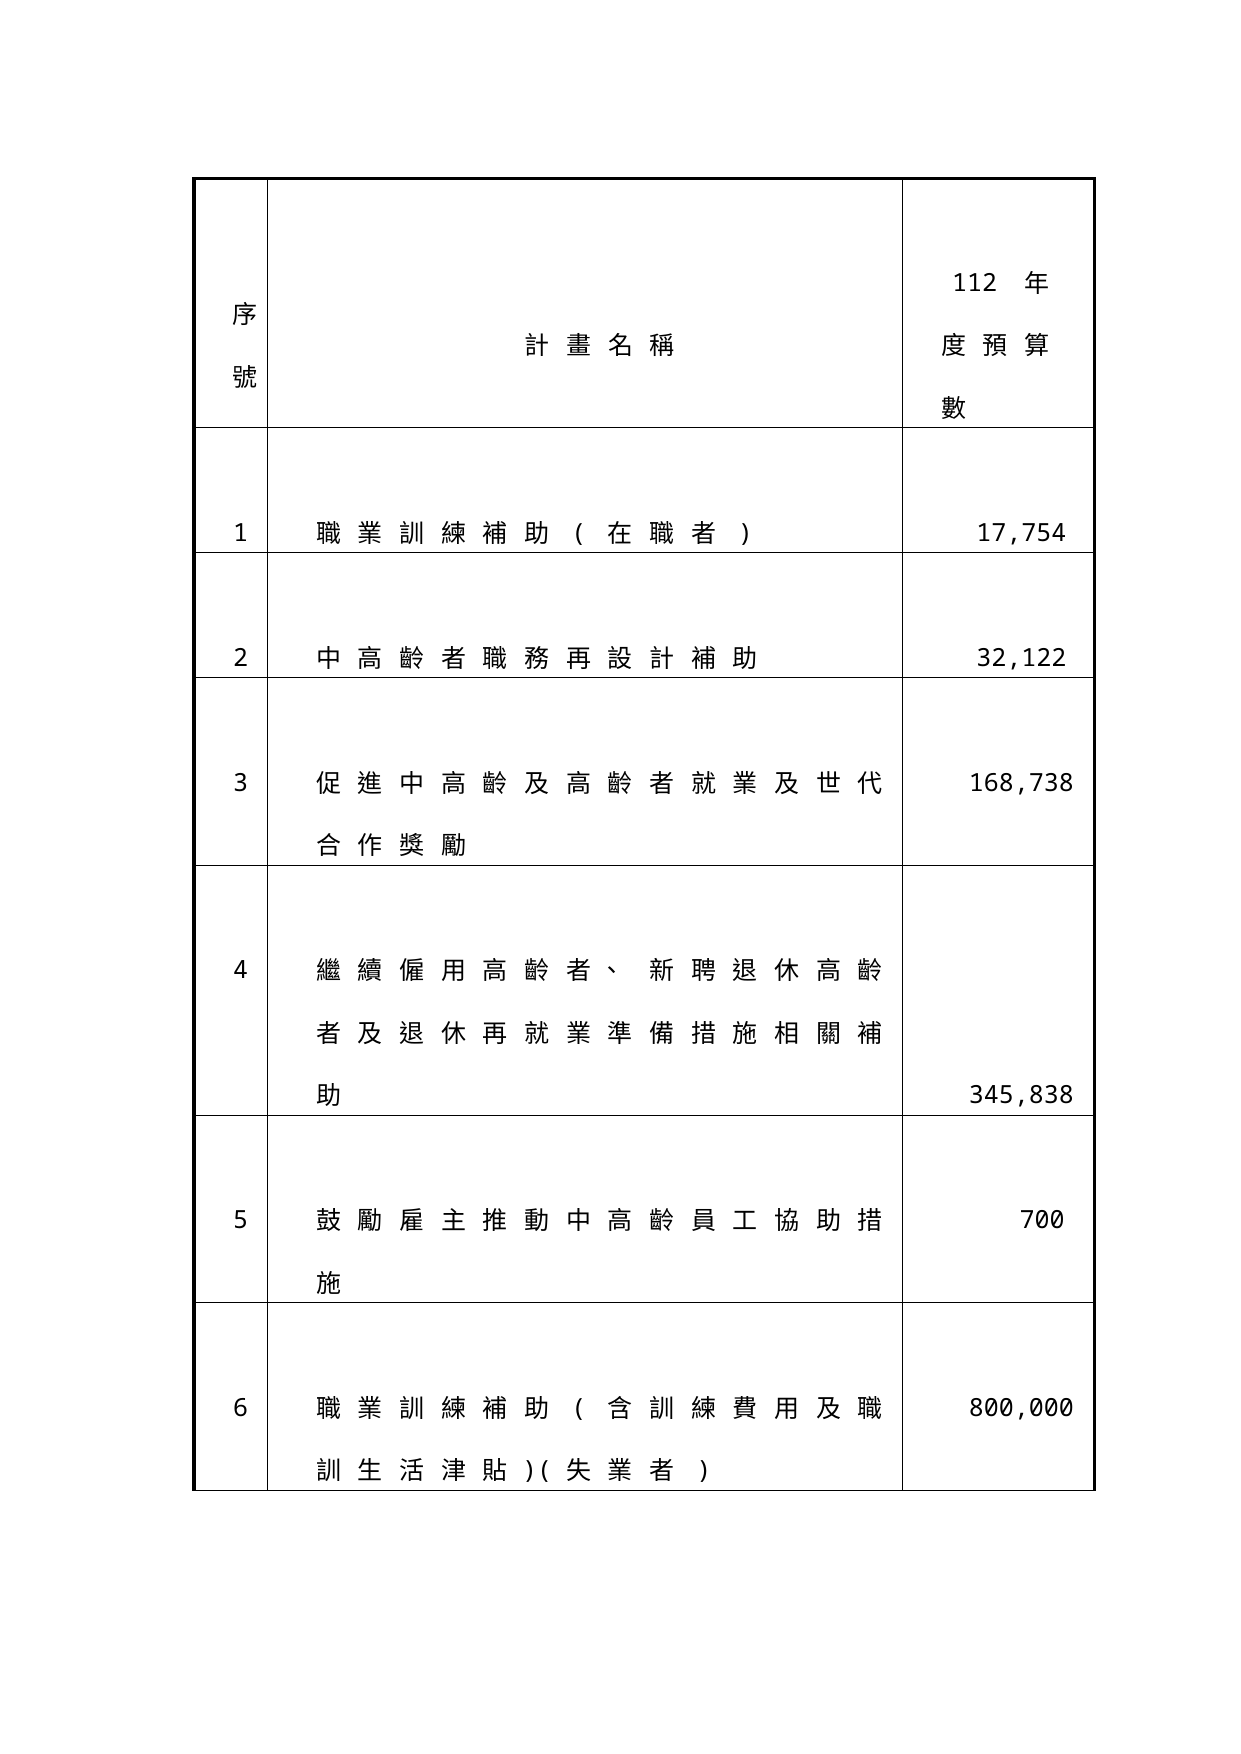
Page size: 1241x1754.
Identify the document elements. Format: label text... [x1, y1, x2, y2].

table_cell 1 [196, 428, 267, 552]
table_cell 2 [196, 553, 267, 677]
table_header 112年度預算數 [903, 180, 1093, 427]
table_header 計畫名稱 [268, 180, 902, 427]
table_header 序號 [196, 180, 267, 427]
table_cell 鼓勵雇主推動中高齡員工協助措施 [268, 1116, 902, 1302]
table_cell 17,754 [903, 428, 1093, 552]
table_cell 職業訓練補助(含訓練費用及職訓生活津貼)(失業者) [268, 1303, 902, 1490]
table_cell 700 [903, 1116, 1093, 1302]
table_cell 800,000 [903, 1303, 1093, 1490]
table_cell 345,838 [903, 866, 1093, 1115]
table_cell 168,738 [903, 678, 1093, 865]
table_cell 3 [196, 678, 267, 865]
table_cell 6 [196, 1303, 267, 1490]
table_cell 職業訓練補助(在職者) [268, 428, 902, 552]
table_cell 繼續僱用高齡者、新聘退休高齡者及退休再就業準備措施相關補助 [268, 866, 902, 1115]
table_cell 中高齡者職務再設計補助 [268, 553, 902, 677]
table_cell 4 [196, 866, 267, 1115]
table_cell 5 [196, 1116, 267, 1302]
table_cell 促進中高齡及高齡者就業及世代合作獎勵 [268, 678, 902, 865]
table_cell 32,122 [903, 553, 1093, 677]
